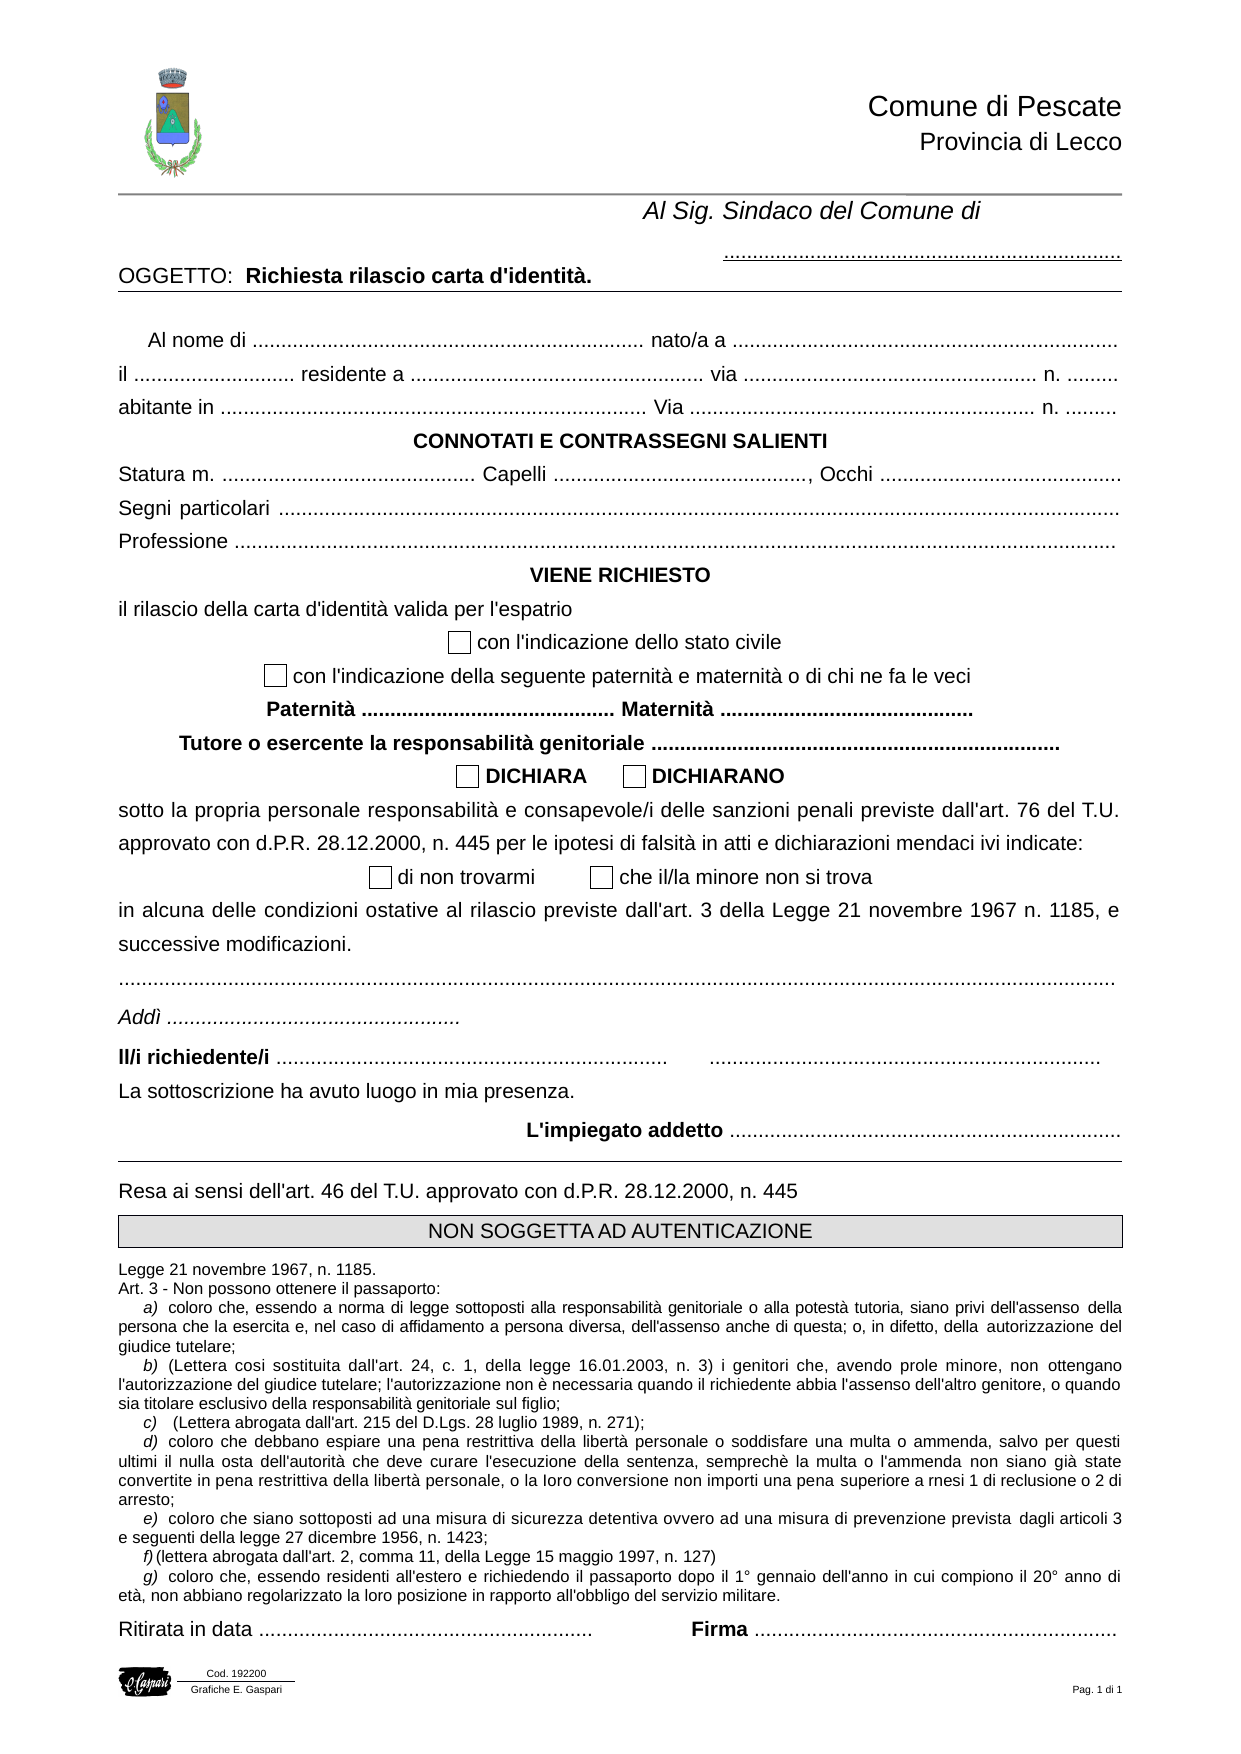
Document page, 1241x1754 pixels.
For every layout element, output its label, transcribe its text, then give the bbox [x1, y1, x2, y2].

list coloro che siano sottoposti ad una misura di sicurezza detentiva ovvero ad una misura di prevenzione prevista dagli articoli 3 e seguenti della legge 27 dicembre 1956, n. 1423; [118, 1509, 1122, 1547]
table_header NON SOGGETTA AD AUTENTICAZIONE [119, 1216, 1122, 1247]
text Al Sig. Sindaco del Comune di [643, 196, 1122, 225]
text OGGETTO: Richiesta rilascio carta d'identità. [118, 263, 1122, 291]
text di non trovarmi che il/la minore non si trova [118, 865, 1122, 889]
text Art. 3 - Non possono ottenere il passaporto: [118, 1279, 1122, 1298]
text con l'indicazione della seguente paternità e maternità o di chi ne fa le veci [118, 663, 1122, 687]
text La sottoscrizione ha avuto luogo in mia presenza. [118, 1078, 1122, 1102]
text Paternità ............................................ Maternità ............................................ [118, 697, 1122, 721]
text Statura m. ............................................ Capelli ............................................, Occhi .......................................... Segni particolari .................................................................................................................................................. Professione ......................................................................................................................................................... [118, 462, 1122, 553]
list coloro che, essendo residenti all'estero e richiedendo il passaporto dopo il 1° gennaio dell'anno in cui compiono il 20° anno di età, non abbiano regolarizzato la loro posizione in rapporto all'obbligo del servizio militare. [118, 1566, 1122, 1605]
text in alcuna delle condizioni ostative al rilascio previste dall'art. 3 della Legge 21 novembre 1967 n. 1185, e successive modificazioni. [118, 898, 1122, 956]
list (Lettera cosi sostituita dall'art. 24, c. 1, della legge 16.01.2003, n. 3) i genitori che, avendo prole minore, non ottengano l'autorizzazione del giudice tutelare; l'autorizzazione non è necessaria quando il richiedente abbia l'assenso dell'altro genitore, o quando sia titolare esclusivo della responsabilità genitoriale sul figlio; [118, 1356, 1122, 1413]
text sotto la propria personale responsabilità e consapevole/i delle sanzioni penali previste dall'art. 76 del T.U. approvato con d.P.R. 28.12.2000, n. 445 per le ipotesi di falsità in atti e dichiarazioni mendaci ivi indicate: [118, 798, 1122, 855]
text con l'indicazione dello stato civile [118, 630, 1122, 654]
text Provincia di Lecco [224, 127, 1122, 156]
text il rilascio della carta d'identità valida per l'espatrio [118, 596, 1122, 620]
text Legge 21 novembre 1967, n. 1185. [118, 1260, 1122, 1279]
text Tutore o esercente la responsabilità genitoriale ....................................................................... [118, 731, 1122, 754]
list coloro che, essendo a norma di legge sottoposti alla responsabilità genitoriale o alla potestà tutoria, siano privi dell'assenso della persona che la esercita e, nel caso di affidamento a persona diversa, dell'assenso anche di questa; o, in difetto, della autorizzazione del giudice tutelare; [118, 1298, 1122, 1356]
text Resa ai sensi dell'art. 46 del T.U. approvato con d.P.R. 28.12.2000, n. 445 [118, 1179, 1122, 1203]
picture [118, 1666, 172, 1697]
text CONNOTATI E CONTRASSEGNI SALIENTI [118, 429, 1122, 453]
list (Lettera abrogata dall'art. 215 del D.Lgs. 28 luglio 1989, n. 271); [118, 1413, 1122, 1432]
text Addì ................................................... [118, 1005, 1122, 1029]
text Al nome di .................................................................... nato/a a ................................................................... il ............................ residente a ................................................... via ................................................... n. ......... abitante in .......................................................................... Via ............................................................ n. ......... [118, 328, 1122, 419]
text ll/i richiedente/i .................................................................... .................................................................... [118, 1045, 1122, 1069]
text L'impiegato addetto .................................................................... [118, 1118, 1122, 1142]
text DICHIARA DICHIARANO [118, 764, 1122, 788]
list coloro che debbano espiare una pena restrittiva della libertà personale o soddisfare una multa o ammenda, salvo per questi ultimi il nulla osta dell'autorità che deve curare l'esecuzione della sentenza, semprechè la multa o l'ammenda non siano già state convertite in pena restrittiva della libertà personale, o la Ioro conversione non importi una pena superiore a rnesi 1 di reclusione o 2 di arresto; [118, 1432, 1122, 1509]
text ..................................................................... [118, 239, 1122, 263]
text ............................................................................................................................................................................. [118, 965, 1122, 989]
picture [122, 58, 224, 189]
text Comune di Pescate [224, 89, 1122, 122]
text Ritirata in data .......................................................... Firma ............................................................... [118, 1617, 1122, 1641]
text VIENE RICHIESTO [118, 563, 1122, 587]
list (lettera abrogata dall'art. 2, comma 11, della Legge 15 maggio 1997, n. 127) [118, 1547, 1122, 1566]
